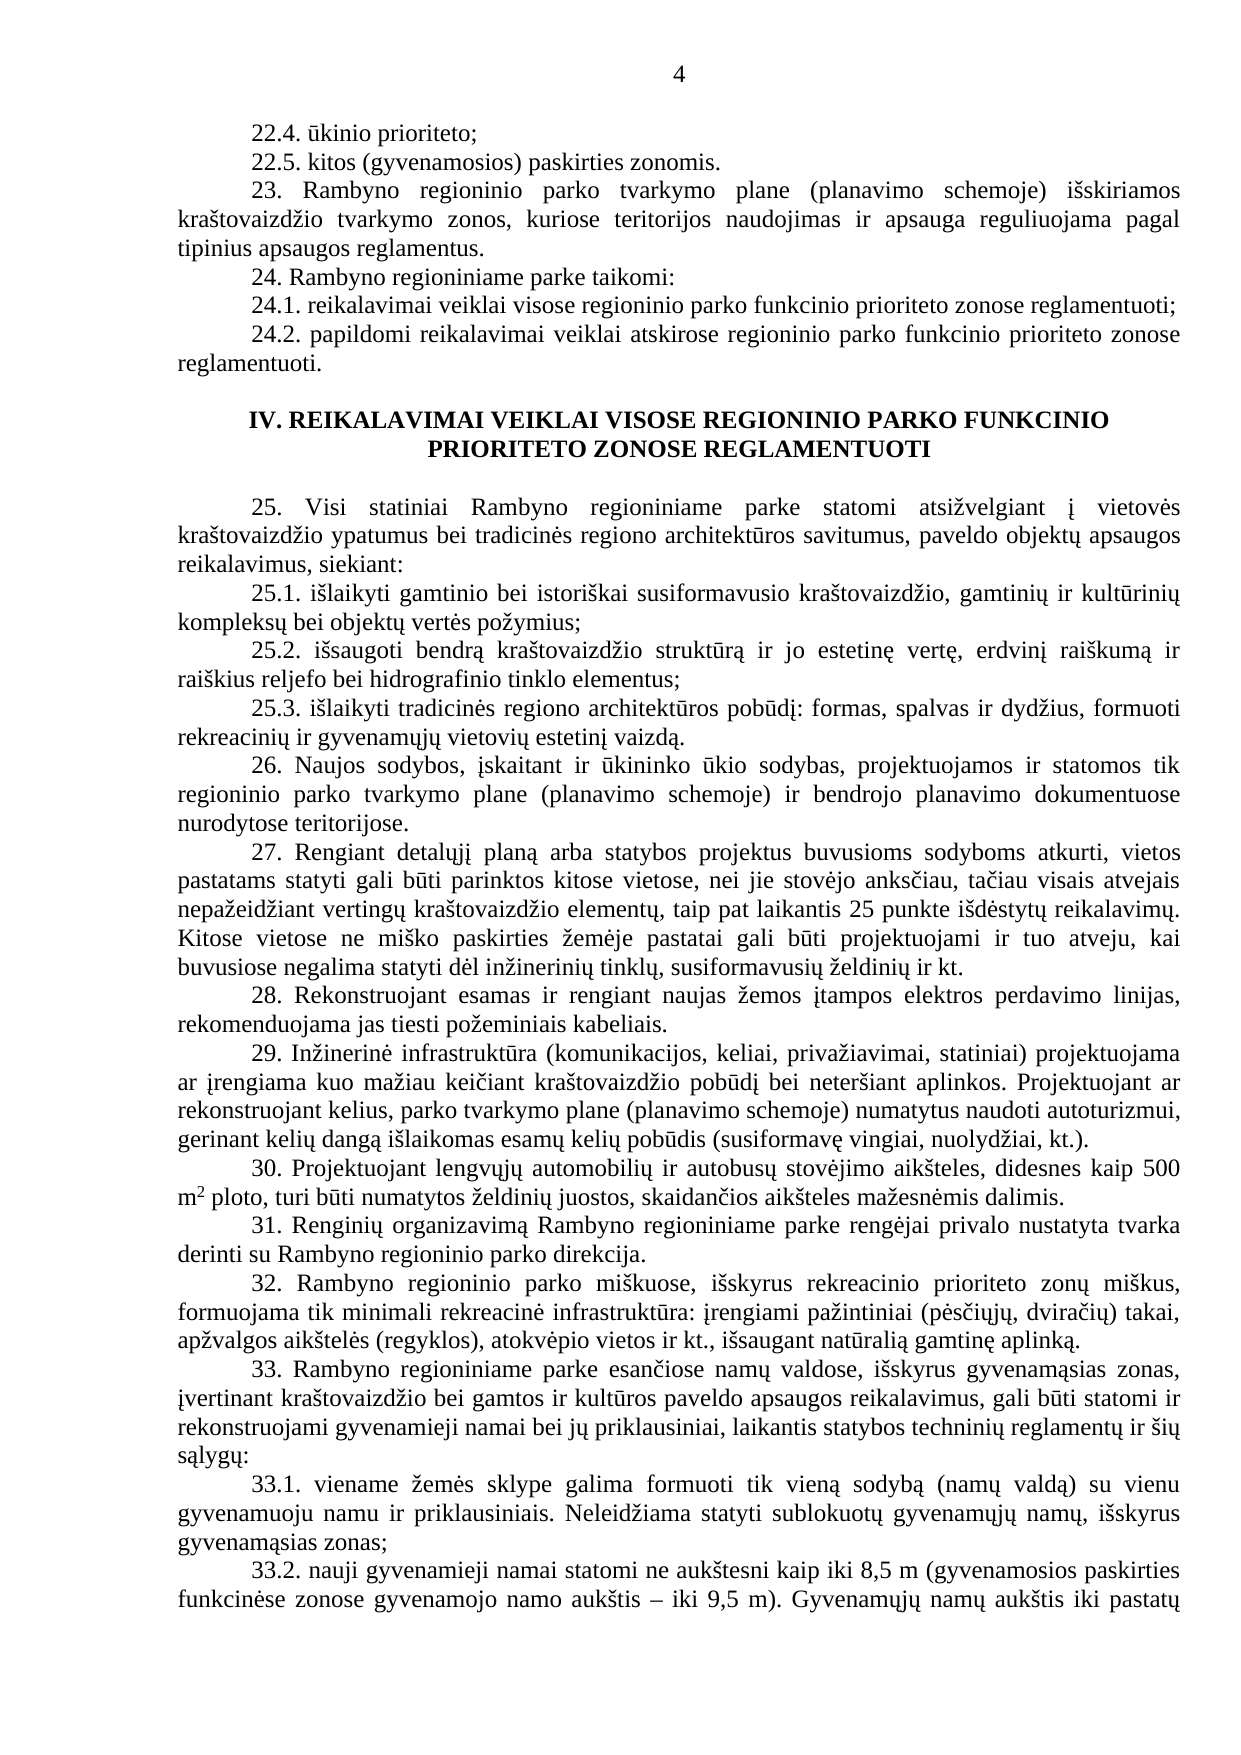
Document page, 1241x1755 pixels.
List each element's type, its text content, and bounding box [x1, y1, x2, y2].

text 25. Visi statiniai Rambyno regioniniame parke statomi atsižvelgiant į vietovės kraštovaizdžio ypatumus bei tradicinės regiono architektūros savitumus, paveldo objektų apsaugos reikalavimus, siekiant: [177, 492, 1181, 578]
text 33. Rambyno regioniniame parke esančiose namų valdose, išskyrus gyvenamąsias zonas, įvertinant kraštovaizdžio bei gamtos ir kultūros paveldo apsaugos reikalavimus, gali būti statomi ir rekonstruojami gyvenamieji namai bei jų priklausiniai, laikantis statybos techninių reglamentų ir šių sąlygų: [177, 1354, 1181, 1469]
text 26. Naujos sodybos, įskaitant ir ūkininko ūkio sodybas, projektuojamos ir statomos tik regioninio parko tvarkymo plane (planavimo schemoje) ir bendrojo planavimo dokumentuose nurodytose teritorijose. [177, 751, 1181, 837]
text 23. Rambyno regioninio parko tvarkymo plane (planavimo schemoje) išskiriamos kraštovaizdžio tvarkymo zonos, kuriose teritorijos naudojimas ir apsauga reguliuojama pagal tipinius apsaugos reglamentus. [177, 176, 1181, 262]
text 30. Projektuojant lengvųjų automobilių ir autobusų stovėjimo aikšteles, didesnes kaip 500 m2 ploto, turi būti numatytos želdinių juostos, skaidančios aikšteles mažesnėmis dalimis. [177, 1153, 1181, 1211]
text 24.1. reikalavimai veiklai visose regioninio parko funkcinio prioriteto zonose reglamentuoti; [177, 291, 1181, 319]
text 24. Rambyno regioniniame parke taikomi: [177, 262, 1181, 291]
text 27. Rengiant detalųjį planą arba statybos projektus buvusioms sodyboms atkurti, vietos pastatams statyti gali būti parinktos kitose vietose, nei jie stovėjo anksčiau, tačiau visais atvejais nepažeidžiant vertingų kraštovaizdžio elementų, taip pat laikantis 25 punkte išdėstytų reikalavimų. Kitose vietose ne miško paskirties žemėje pastatai gali būti projektuojami ir tuo atveju, kai buvusiose negalima statyti dėl inžinerinių tinklų, susiformavusių želdinių ir kt. [177, 837, 1181, 981]
text 25.3. išlaikyti tradicinės regiono architektūros pobūdį: formas, spalvas ir dydžius, formuoti rekreacinių ir gyvenamųjų vietovių estetinį vaizdą. [177, 693, 1181, 751]
text 31. Renginių organizavimą Rambyno regioniniame parke rengėjai privalo nustatyta tvarka derinti su Rambyno regioninio parko direkcija. [177, 1211, 1181, 1268]
text 28. Rekonstruojant esamas ir rengiant naujas žemos įtampos elektros perdavimo linijas, rekomenduojama jas tiesti požeminiais kabeliais. [177, 981, 1181, 1038]
text 29. Inžinerinė infrastruktūra (komunikacijos, keliai, privažiavimai, statiniai) projektuojama ar įrengiama kuo mažiau keičiant kraštovaizdžio pobūdį bei neteršiant aplinkos. Projektuojant ar rekonstruojant kelius, parko tvarkymo plane (planavimo schemoje) numatytus naudoti autoturizmui, gerinant kelių dangą išlaikomas esamų kelių pobūdis (susiformavę vingiai, nuolydžiai, kt.). [177, 1038, 1181, 1153]
text IV. REIKALAVIMAI veiklai visose regioninio PARKO FUNKCINIO PRIORITETO ZONOSE reglamentuoti [177, 406, 1181, 463]
text 33.2. nauji gyvenamieji namai statomi ne aukštesni kaip iki 8,5 m (gyvenamosios paskirties funkcinėse zonose gyvenamojo namo aukštis – iki 9,5 m). Gyvenamųjų namų aukštis iki pastatų [177, 1556, 1181, 1613]
text 22.4. ūkinio prioriteto; [177, 118, 1181, 147]
text 25.1. išlaikyti gamtinio bei istoriškai susiformavusio kraštovaizdžio, gamtinių ir kultūrinių kompleksų bei objektų vertės požymius; [177, 578, 1181, 636]
text 22.5. kitos (gyvenamosios) paskirties zonomis. [177, 147, 1181, 176]
text 25.2. išsaugoti bendrą kraštovaizdžio struktūrą ir jo estetinę vertę, erdvinį raiškumą ir raiškius reljefo bei hidrografinio tinklo elementus; [177, 636, 1181, 693]
text 32. Rambyno regioninio parko miškuose, išskyrus rekreacinio prioriteto zonų miškus, formuojama tik minimali rekreacinė infrastruktūra: įrengiami pažintiniai (pėsčiųjų, dviračių) takai, apžvalgos aikštelės (regyklos), atokvėpio vietos ir kt., išsaugant natūralią gamtinę aplinką. [177, 1268, 1181, 1354]
text 33.1. viename žemės sklype galima formuoti tik vieną sodybą (namų valdą) su vienu gyvenamuoju namu ir priklausiniais. Neleidžiama statyti sublokuotų gyvenamųjų namų, išskyrus gyvenamąsias zonas; [177, 1469, 1181, 1556]
text 24.2. papildomi reikalavimai veiklai atskirose regioninio parko funkcinio prioriteto zonose reglamentuoti. [177, 319, 1181, 377]
